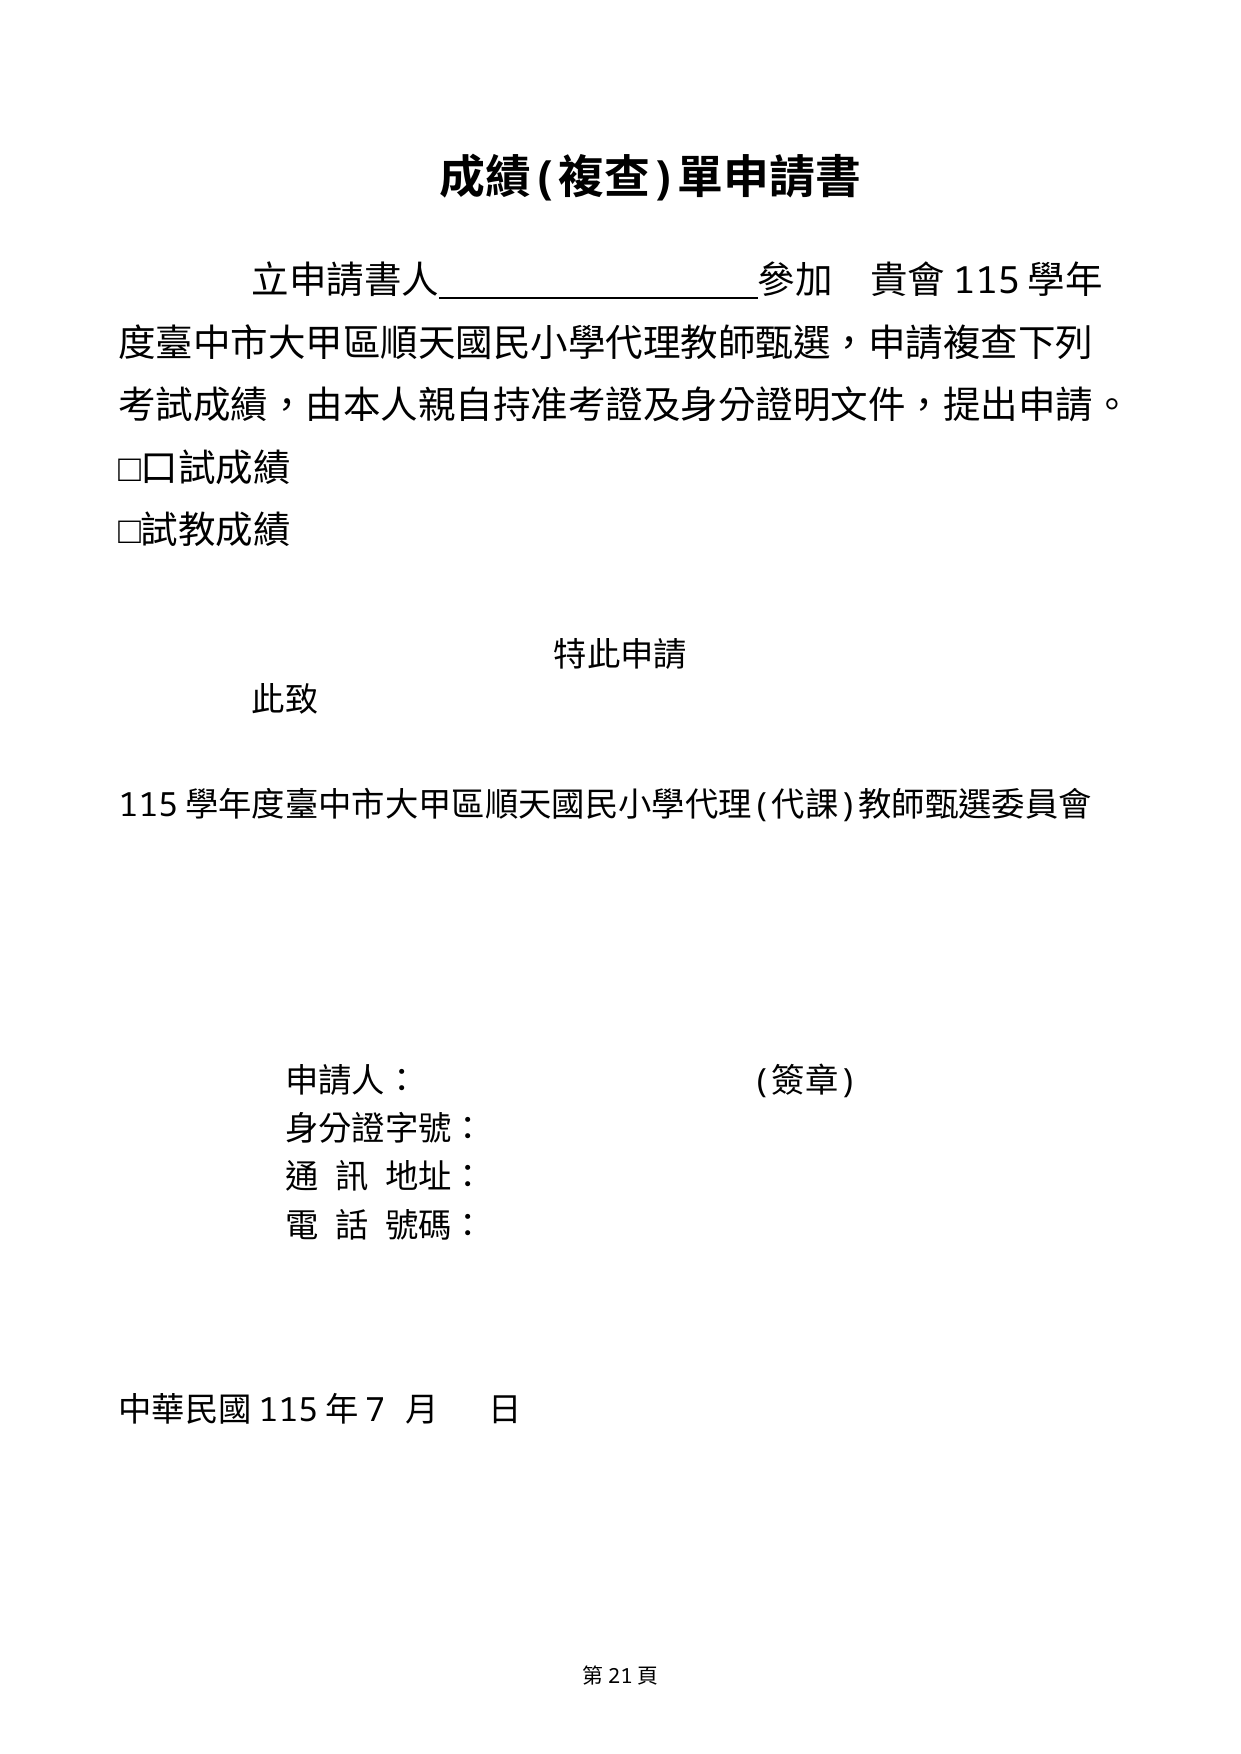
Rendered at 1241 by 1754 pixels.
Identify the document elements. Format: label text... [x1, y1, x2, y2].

text 身分證字號： [118, 1102, 1122, 1150]
text 通 訊 地址： [118, 1150, 1122, 1198]
text 特此申請 [118, 611, 1122, 673]
text 此致 [118, 673, 1122, 721]
text 中華民國115年7 月 日 [118, 1383, 1122, 1431]
text 立申請書人 參加 貴會115學年度臺中市大甲區順天國民小學代理教師甄選，申請複查下列考試成績，由本人親自持准考證及身分證明文件，提出申請。 [118, 236, 1122, 423]
text □試教成績 [118, 486, 1122, 548]
text □口試成績 [118, 423, 1122, 486]
text 成績(複查)單申請書 [393, 141, 1122, 207]
text 申請人： (簽章) [118, 1054, 1122, 1102]
text 115學年度臺中市大甲區順天國民小學代理(代課)教師甄選委員會 [118, 778, 1122, 827]
text 電 話 號碼： [118, 1198, 1122, 1247]
